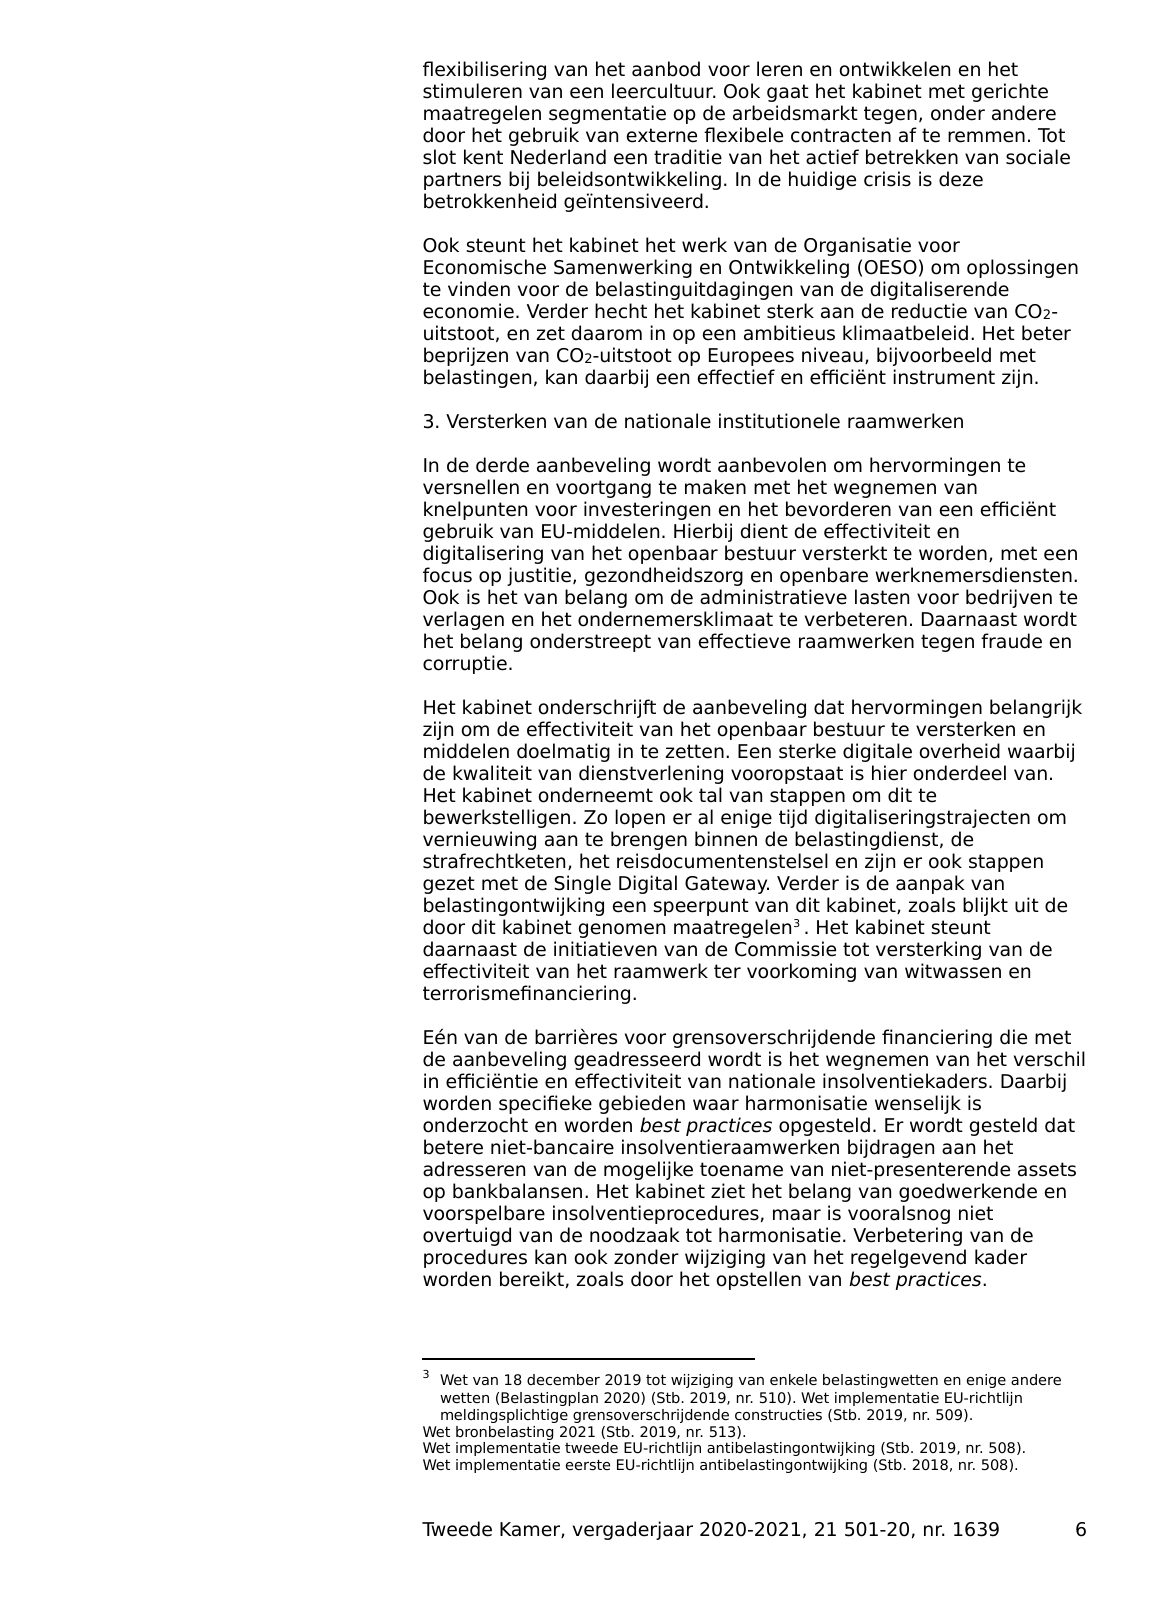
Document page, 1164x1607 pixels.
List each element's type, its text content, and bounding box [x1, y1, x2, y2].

text Wet implementatie tweede EU-richtlijn antibelastingontwijking (Stb. 2019, nr. 508). [422, 1441, 1087, 1457]
subtitle 3. Versterken van de nationale institutionele raamwerken [422, 411, 1087, 433]
text Ook steunt het kabinet het werk van de Organisatie voor Economische Samenwerking en Ontwikkeling (OESO) om oplossingen te vinden voor de belastinguitdagingen van de digitaliserende economie. Verder hecht het kabinet sterk aan de reductie van CO2-uitstoot, en zet daarom in op een ambitieus klimaatbeleid. Het beter beprijzen van CO2-uitstoot op Europees niveau, bijvoorbeeld met belastingen, kan daarbij een effectief en efficiënt instrument zijn. [422, 235, 1087, 389]
text Wet van 18 december 2019 tot wijziging van enkele belastingwetten en enige andere wetten (Belastingplan 2020) (Stb. 2019, nr. 510). Wet implementatie EU-richtlijn meldingsplichtige grensoverschrijdende constructies (Stb. 2019, nr. 509). [422, 1368, 1087, 1424]
text Het kabinet onderschrijft de aanbeveling dat hervormingen belangrijk zijn om de effectiviteit van het openbaar bestuur te versterken en middelen doelmatig in te zetten. Een sterke digitale overheid waarbij de kwaliteit van dienstverlening vooropstaat is hier onderdeel van. Het kabinet onderneemt ook tal van stappen om dit te bewerkstelligen. Zo lopen er al enige tijd digitaliseringstrajecten om vernieuwing aan te brengen binnen de belastingdienst, de strafrechtketen, het reisdocumentenstelsel en zijn er ook stappen gezet met de Single Digital Gateway. Verder is de aanpak van belastingontwijking een speerpunt van dit kabinet, zoals blijkt uit de door dit kabinet genomen maatregelen. Het kabinet steunt daarnaast de initiatieven van de Commissie tot versterking van de effectiviteit van het raamwerk ter voorkoming van witwassen en terrorismefinanciering. [422, 697, 1087, 1005]
text In de derde aanbeveling wordt aanbevolen om hervormingen te versnellen en voortgang te maken met het wegnemen van knelpunten voor investeringen en het bevorderen van een efficiënt gebruik van EU-middelen. Hierbij dient de effectiviteit en digitalisering van het openbaar bestuur versterkt te worden, met een focus op justitie, gezondheidszorg en openbare werknemersdiensten. Ook is het van belang om de administratieve lasten voor bedrijven te verlagen en het ondernemersklimaat te verbeteren. Daarnaast wordt het belang onderstreept van effectieve raamwerken tegen fraude en corruptie. [422, 455, 1087, 675]
text flexibilisering van het aanbod voor leren en ontwikkelen en het stimuleren van een leercultuur. Ook gaat het kabinet met gerichte maatregelen segmentatie op de arbeidsmarkt tegen, onder andere door het gebruik van externe flexibele contracten af te remmen. Tot slot kent Nederland een traditie van het actief betrekken van sociale partners bij beleidsontwikkeling. In de huidige crisis is deze betrokkenheid geïntensiveerd. [422, 59, 1087, 213]
text Wet implementatie eerste EU-richtlijn antibelastingontwijking (Stb. 2018, nr. 508). [422, 1457, 1087, 1474]
text Wet bronbelasting 2021 (Stb. 2019, nr. 513). [422, 1424, 1087, 1441]
text Eén van de barrières voor grensoverschrijdende financiering die met de aanbeveling geadresseerd wordt is het wegnemen van het verschil in efficiëntie en effectiviteit van nationale insolventiekaders. Daarbij worden specifieke gebieden waar harmonisatie wenselijk is onderzocht en worden best practices opgesteld. Er wordt gesteld dat betere niet-bancaire insolventieraamwerken bijdragen aan het adresseren van de mogelijke toename van niet-presenterende assets op bankbalansen. Het kabinet ziet het belang van goedwerkende en voorspelbare insolventieprocedures, maar is vooralsnog niet overtuigd van de noodzaak tot harmonisatie. Verbetering van de procedures kan ook zonder wijziging van het regelgevend kader worden bereikt, zoals door het opstellen van best practices. [422, 1027, 1087, 1291]
